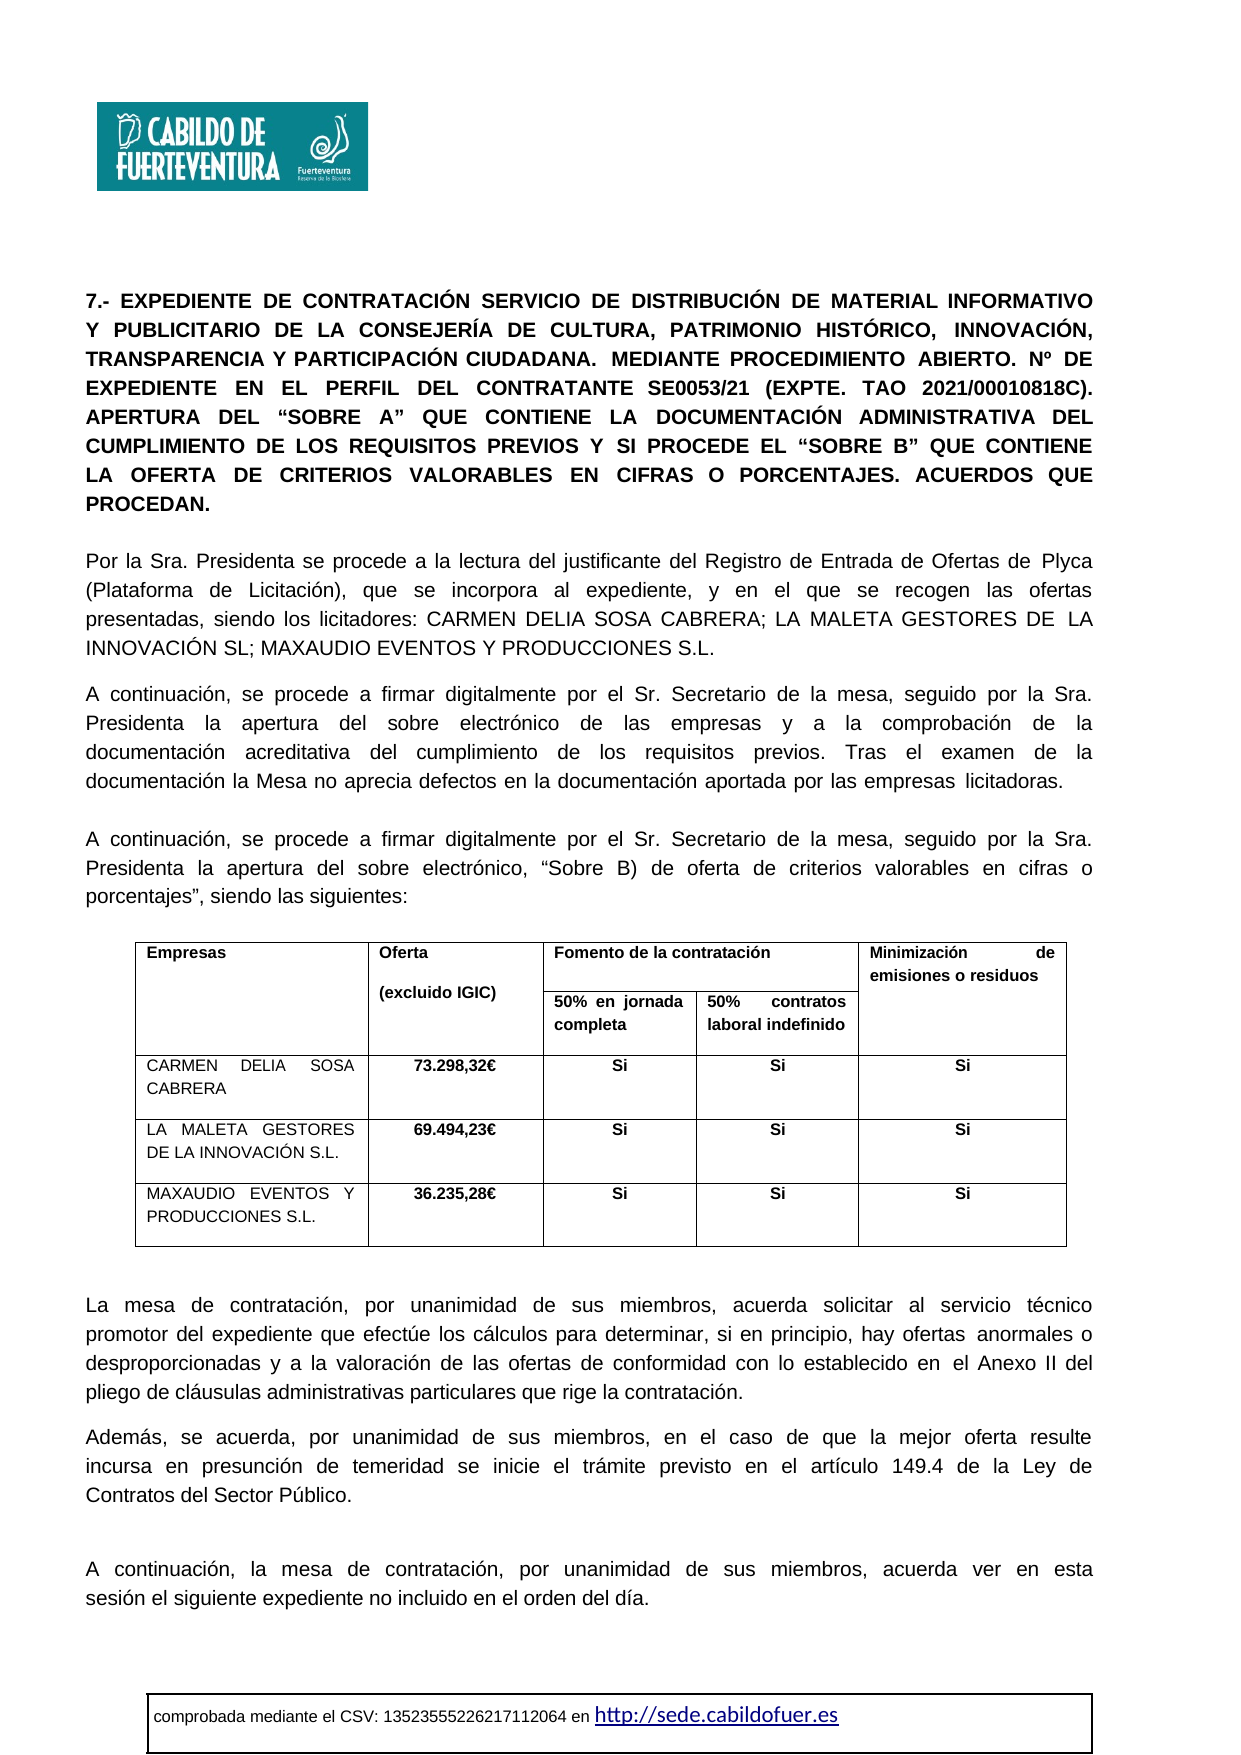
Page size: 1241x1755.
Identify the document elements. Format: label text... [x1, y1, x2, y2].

subtitle 7.- EXPEDIENTE DE CONTRATACIÓN SERVICIO DE DISTRIBUCIÓN DE MATERIAL INFORMATIVO Y PUBLICITARIO DE LA CONSEJERÍA DE CULTURA, PATRIMONIO HISTÓRICO, INNOVACIÓN, TRANSPARENCIA Y PARTICIPACIÓN CIUDADANA. MEDIANTE PROCEDIMIENTO ABIERTO. Nº DE EXPEDIENTE EN EL PERFIL DEL CONTRATANTE SE0053/21 (EXPTE. TAO 2021/00010818C). APERTURA DEL “SOBRE A” QUE CONTIENE LA DOCUMENTACIÓN ADMINISTRATIVA DEL CUMPLIMIENTO DE LOS REQUISITOS PREVIOS Y SI PROCEDE EL “SOBRE B” QUE CONTIENE LA OFERTA DE CRITERIOS VALORABLES EN CIFRAS O PORCENTAJES. ACUERDOS QUE PROCEDAN. [85, 289, 1093, 516]
table_cell 50% contratos laboral indefinido [697, 992, 858, 1055]
text La mesa de contratación, por unanimidad de sus miembros, acuerda solicitar al servicio técnico promotor del expediente que efectúe los cálculos para determinar, si en principio, hay ofertas anormales o desproporcionadas y a la valoración de las ofertas de conformidad con lo establecido en el Anexo II del pliego de cláusulas administrativas particulares que rige la contratación. [85, 1293, 1093, 1403]
text A continuación, se procede a firmar digitalmente por el Sr. Secretario de la mesa, seguido por la Sra. Presidenta la apertura del sobre electrónico, “Sobre B) de oferta de criterios valorables en cifras o porcentajes”, siendo las siguientes: [85, 826, 1093, 908]
table_cell Si [697, 1120, 858, 1182]
table_cell Si [544, 1120, 696, 1182]
text A continuación, se procede a firmar digitalmente por el Sr. Secretario de la mesa, seguido por la Sra. Presidenta la apertura del sobre electrónico de las empresas y a la comprobación de la documentación acreditativa del cumplimiento de los requisitos previos. Tras el examen de la documentación la Mesa no aprecia defectos en la documentación aportada por las empresas licitadoras. [85, 682, 1093, 793]
table_cell LA MALETA GESTORES DE LA INNOVACIÓN S.L. [136, 1120, 368, 1182]
table_cell 69.494,23€ [369, 1120, 543, 1182]
table_cell 73.298,32€ [369, 1056, 543, 1119]
table_cell Si [697, 1056, 858, 1119]
table_cell 50% en jornada completa [544, 992, 696, 1055]
text Además, se acuerda, por unanimidad de sus miembros, en el caso de que la mejor oferta resulte incursa en presunción de temeridad se inicie el trámite previsto en el artículo 149.4 de la Ley de Contratos del Sector Público. [85, 1425, 1093, 1507]
table_header Fomento de la contratación [544, 943, 858, 991]
table_cell Si [544, 1184, 696, 1246]
table_cell Si [859, 1184, 1066, 1246]
text Por la Sra. Presidenta se procede a la lectura del justificante del Registro de Entrada de Ofertas de Plyca (Plataforma de Licitación), que se incorpora al expediente, y en el que se recogen las ofertas presentadas, siendo los licitadores: CARMEN DELIA SOSA CABRERA; LA MALETA GESTORES DE LA INNOVACIÓN SL; MAXAUDIO EVENTOS Y PRODUCCIONES S.L. [85, 549, 1093, 660]
table_cell MAXAUDIO EVENTOS Y PRODUCCIONES S.L. [136, 1184, 368, 1246]
text A continuación, la mesa de contratación, por unanimidad de sus miembros, acuerda ver en esta sesión el siguiente expediente no incluido en el orden del día. [85, 1557, 1093, 1610]
table_cell 36.235,28€ [369, 1184, 543, 1246]
table_cell Si [544, 1056, 696, 1119]
table_cell Si [859, 1120, 1066, 1182]
table_header Empresas [136, 943, 368, 1055]
table_cell Si [697, 1184, 858, 1246]
table_cell Si [859, 1056, 1066, 1119]
table_cell CARMEN DELIA SOSA CABRERA [136, 1056, 368, 1119]
table_header Oferta (excluido IGIC) [369, 943, 543, 1055]
table_header Minimización de emisiones o residuos [859, 943, 1066, 1055]
